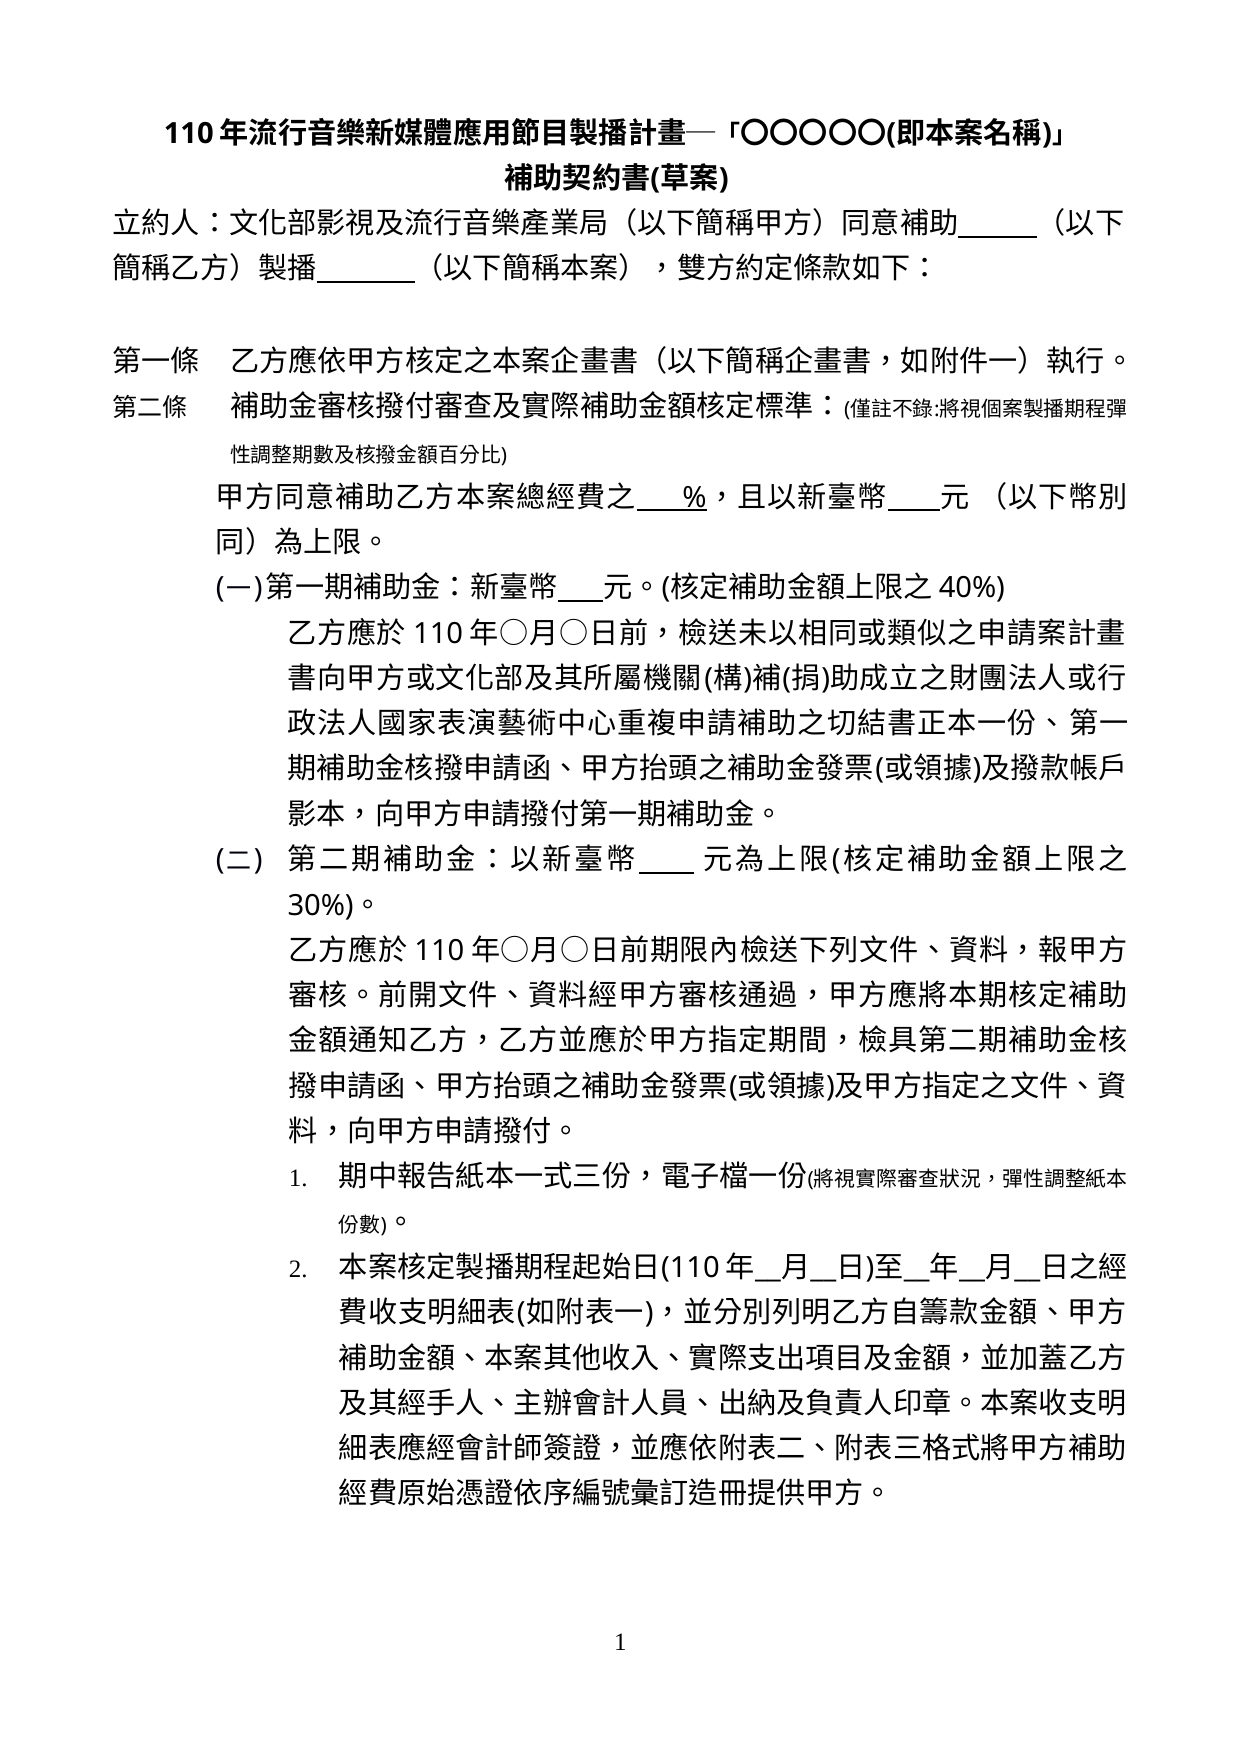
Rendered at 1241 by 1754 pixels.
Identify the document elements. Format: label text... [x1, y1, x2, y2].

list 第二期補助金：以新臺幣 元為上限(核定補助金額上限之30%)。 [216, 834, 1128, 925]
text 110年流行音樂新媒體應用節目製播計畫─「〇〇〇〇〇(即本案名稱)」 [93, 107, 1128, 153]
list 第一期補助金：新臺幣 元。(核定補助金額上限之40%) [216, 562, 1128, 608]
text 補助契約書(草案) [112, 153, 1128, 198]
text 甲方同意補助乙方本案總經費之 %，且以新臺幣 元 （以下幣別同）為上限。 [215, 472, 1128, 562]
text 立約人：文化部影視及流行音樂產業局（以下簡稱甲方）同意補助 （以下簡稱乙方）製播 （以下簡稱本案），雙方約定條款如下： [112, 198, 1128, 289]
text 乙方應於110年○月○日前，檢送未以相同或類似之申請案計畫書向甲方或文化部及其所屬機關(構)補(捐)助成立之財團法人或行政法人國家表演藝術中心重複申請補助之切結書正本一份、第一期補助金核撥申請函、甲方抬頭之補助金發票(或領據)及撥款帳戶影本，向甲方申請撥付第一期補助金。 [287, 608, 1128, 834]
list 期中報告紙本一式三份，電子檔一份(將視實際審查狀況，彈性調整紙本份數)。 [289, 1151, 1128, 1242]
list 本案核定製播期程起始日(110年__月__日)至__年__月__日之經費收支明細表(如附表一)，並分別列明乙方自籌款金額、甲方補助金額、本案其他收入、實際支出項目及金額，並加蓋乙方及其經手人、主辦會計人員、出納及負責人印章。本案收支明細表應經會計師簽證，並應依附表二、附表三格式將甲方補助經費原始憑證依序編號彙訂造冊提供甲方。 [289, 1242, 1128, 1514]
list 補助金審核撥付審查及實際補助金額核定標準：(僅註不錄:將視個案製播期程彈性調整期數及核撥金額百分比) [112, 380, 1128, 472]
text 乙方應於110年○月○日前期限內檢送下列文件、資料，報甲方審核。前開文件、資料經甲方審核通過，甲方應將本期核定補助金額通知乙方，乙方並應於甲方指定期間，檢具第二期補助金核撥申請函、甲方抬頭之補助金發票(或領據)及甲方指定之文件、資料，向甲方申請撥付。 [289, 925, 1128, 1151]
list 乙方應依甲方核定之本案企畫書（以下簡稱企畫書，如附件一）執行。 [112, 334, 1128, 380]
